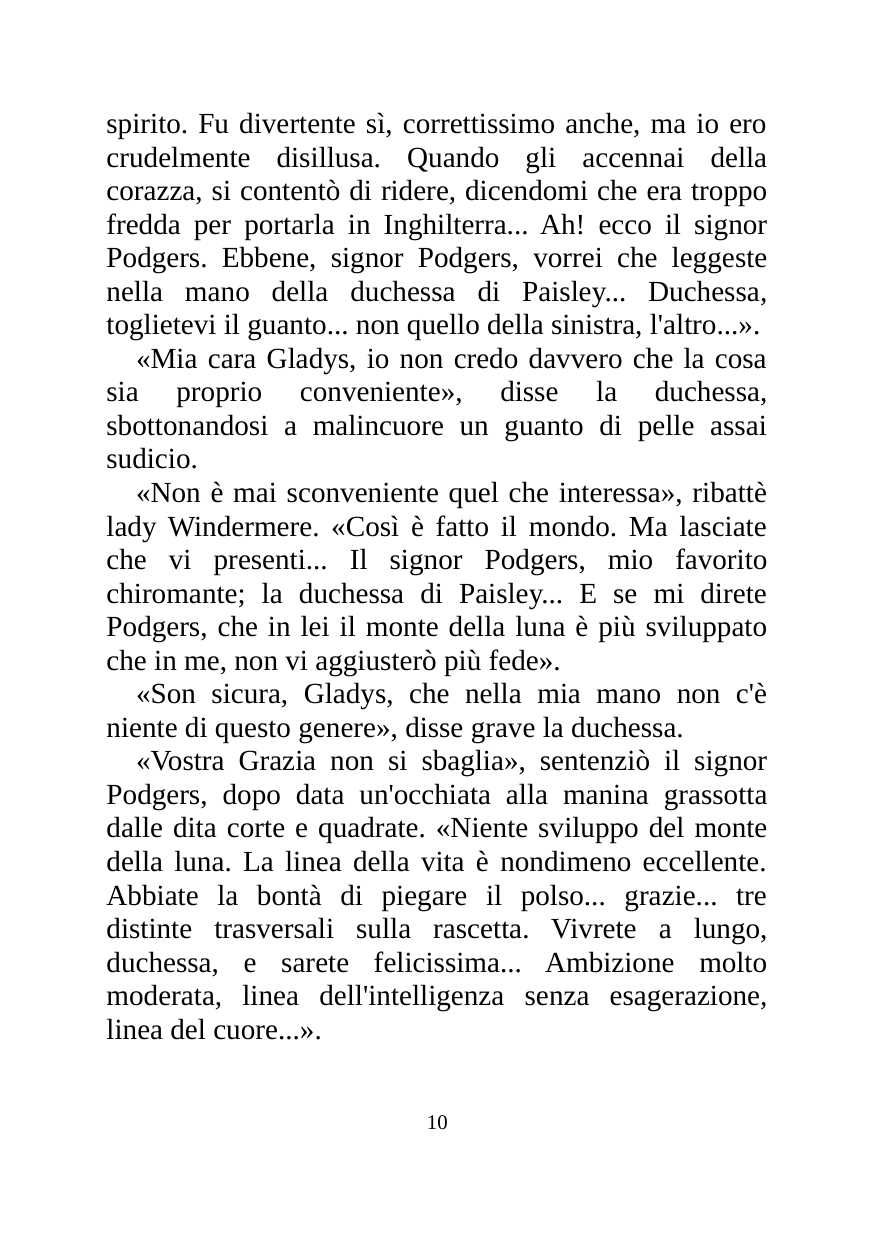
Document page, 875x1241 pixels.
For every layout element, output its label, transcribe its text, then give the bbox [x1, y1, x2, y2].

text «Non è mai sconveniente quel che interessa», ribattè lady Windermere. «Così è fatto il mondo. Ma lasciate che vi presenti... Il signor Podgers, mio favorito chiromante; la duchessa di Paisley... E se mi direte Podgers, che in lei il monte della luna è più sviluppato che in me, non vi aggiusterò più fede». [106, 475, 768, 676]
text «Son sicura, Gladys, che nella mia mano non c'è niente di questo genere», disse grave la duchessa. [106, 676, 768, 743]
text «Vostra Grazia non si sbaglia», sentenziò il signor Podgers, dopo data un'occhiata alla manina grassotta dalle dita corte e quadrate. «Niente sviluppo del monte della luna. La linea della vita è nondimeno eccellente. Abbiate la bontà di piegare il polso... grazie... tre distinte trasversali sulla rascetta. Vivrete a lungo, duchessa, e sarete felicissima... Ambizione molto moderata, linea dell'intelligenza senza esagerazione, linea del cuore...». [106, 743, 768, 1045]
text spirito. Fu divertente sì, correttissimo anche, ma io ero crudelmente disillusa. Quando gli accennai della corazza, si contentò di ridere, dicendomi che era troppo fredda per portarla in Inghilterra... Ah! ecco il signor Podgers. Ebbene, signor Podgers, vorrei che leggeste nella mano della duchessa di Paisley... Duchessa, toglietevi il guanto... non quello della sinistra, l'altro...». [106, 106, 768, 341]
text «Mia cara Gladys, io non credo davvero che la cosa sia proprio conveniente», disse la duchessa, sbottonandosi a malincuore un guanto di pelle assai sudicio. [106, 341, 768, 475]
